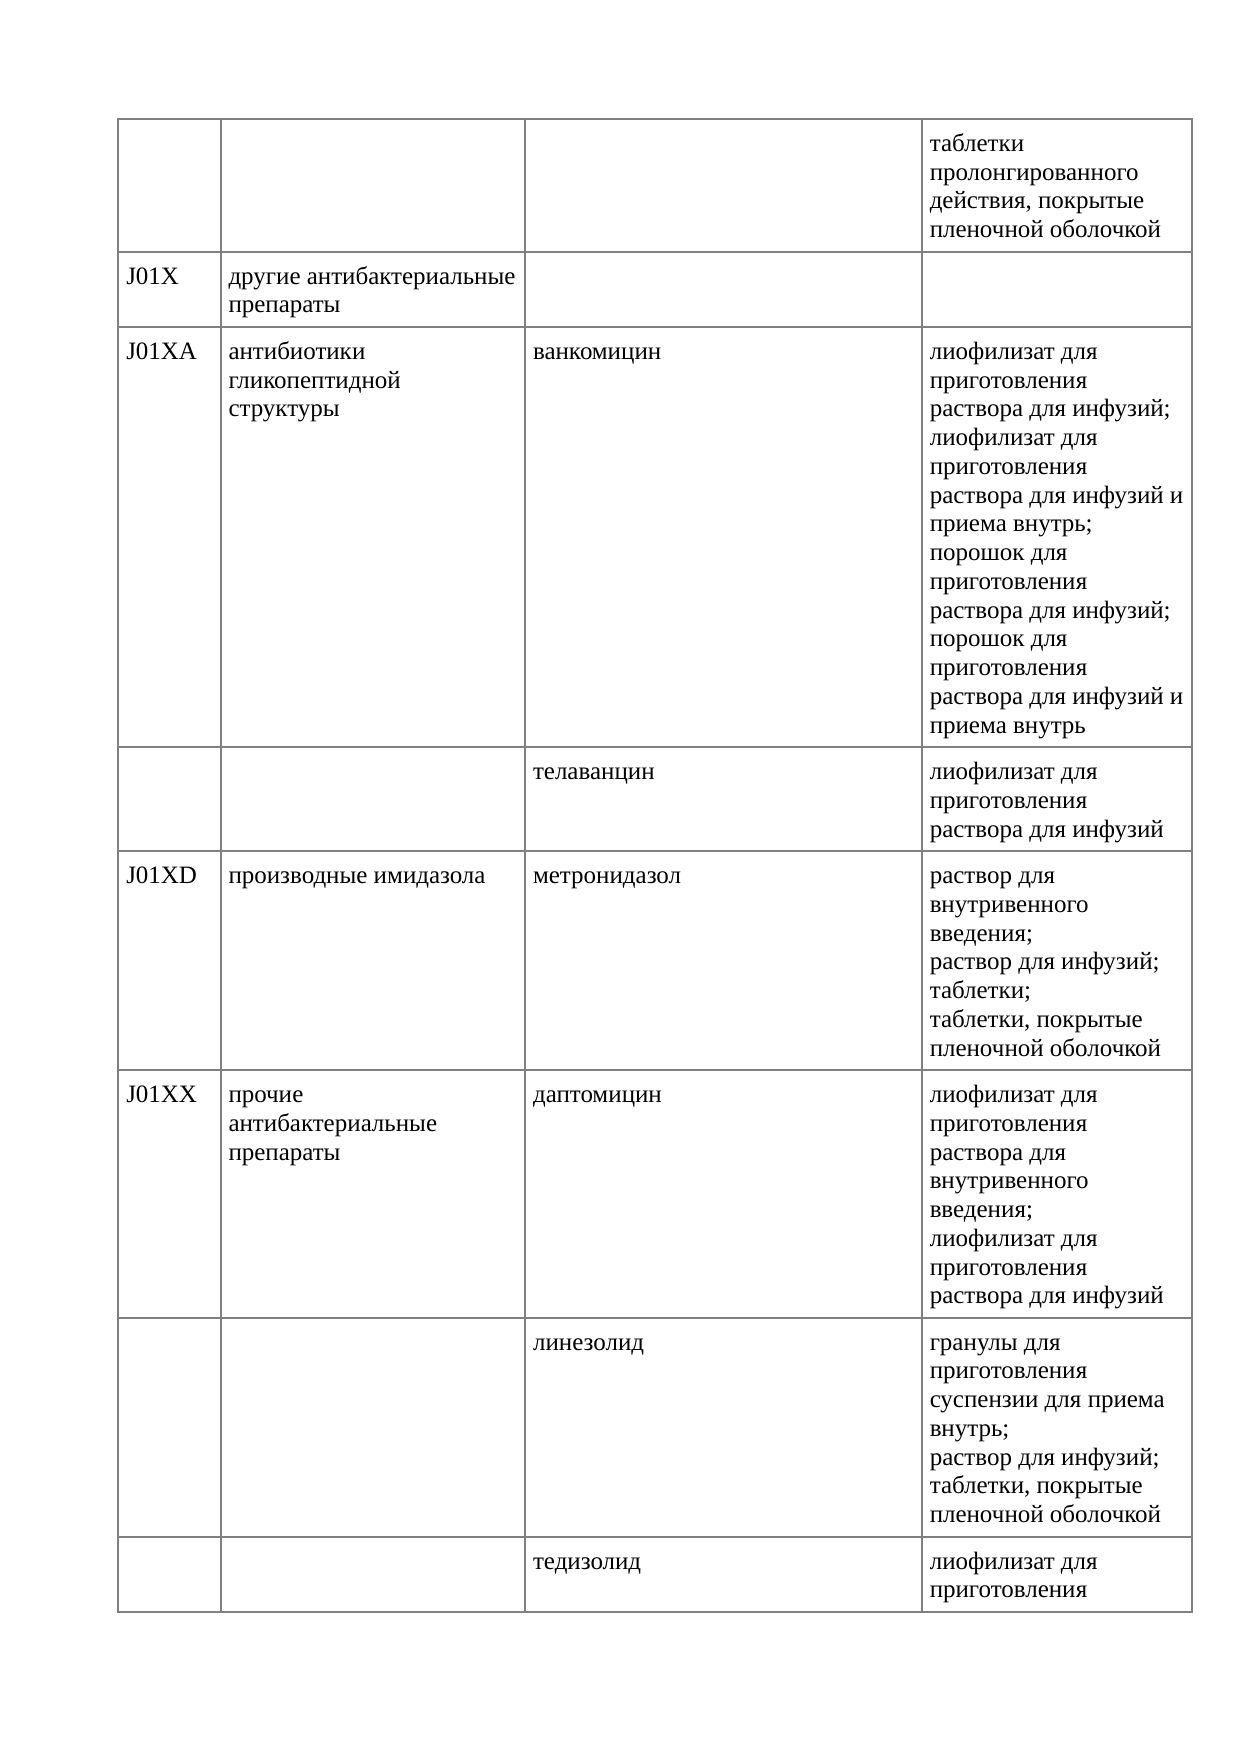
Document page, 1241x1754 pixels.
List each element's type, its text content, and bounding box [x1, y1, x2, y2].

table_cell [222, 1319, 524, 1536]
table_cell J01XA [119, 328, 220, 746]
table_cell даптомицин [526, 1071, 921, 1317]
table_cell [222, 1538, 524, 1611]
table_cell [526, 253, 921, 326]
table_cell [119, 120, 220, 251]
table_cell лиофилизат для приготовления раствора для инфузий [923, 748, 1191, 850]
table_cell J01XD [119, 852, 220, 1069]
table_cell лиофилизат для приготовления раствора для инфузий; лиофилизат для приготовления раствора для инфузий и приема внутрь; порошок для приготовления раствора для инфузий; порошок для приготовления раствора для инфузий и приема внутрь [923, 328, 1191, 746]
table_cell ванкомицин [526, 328, 921, 746]
table_cell линезолид [526, 1319, 921, 1536]
table_cell лиофилизат для приготовления [923, 1538, 1191, 1611]
table_cell производные имидазола [222, 852, 524, 1069]
table_cell другие антибактериальные препараты [222, 253, 524, 326]
table_cell телаванцин [526, 748, 921, 850]
table_cell антибиотики гликопептидной структуры [222, 328, 524, 746]
table_cell J01X [119, 253, 220, 326]
table_cell [119, 748, 220, 850]
table_cell [526, 120, 921, 251]
table_cell раствор для внутривенного введения; раствор для инфузий; таблетки; таблетки, покрытые пленочной оболочкой [923, 852, 1191, 1069]
table_cell [119, 1319, 220, 1536]
table_cell [923, 253, 1191, 326]
table_cell [119, 1538, 220, 1611]
table_cell J01XX [119, 1071, 220, 1317]
table_cell гранулы для приготовления суспензии для приема внутрь; раствор для инфузий; таблетки, покрытые пленочной оболочкой [923, 1319, 1191, 1536]
table_cell таблетки пролонгированного действия, покрытые пленочной оболочкой [923, 120, 1191, 251]
table_cell тедизолид [526, 1538, 921, 1611]
table_cell [222, 748, 524, 850]
table_cell [222, 120, 524, 251]
table_cell лиофилизат для приготовления раствора для внутривенного введения; лиофилизат для приготовления раствора для инфузий [923, 1071, 1191, 1317]
table_cell метронидазол [526, 852, 921, 1069]
table_cell прочие антибактериальные препараты [222, 1071, 524, 1317]
